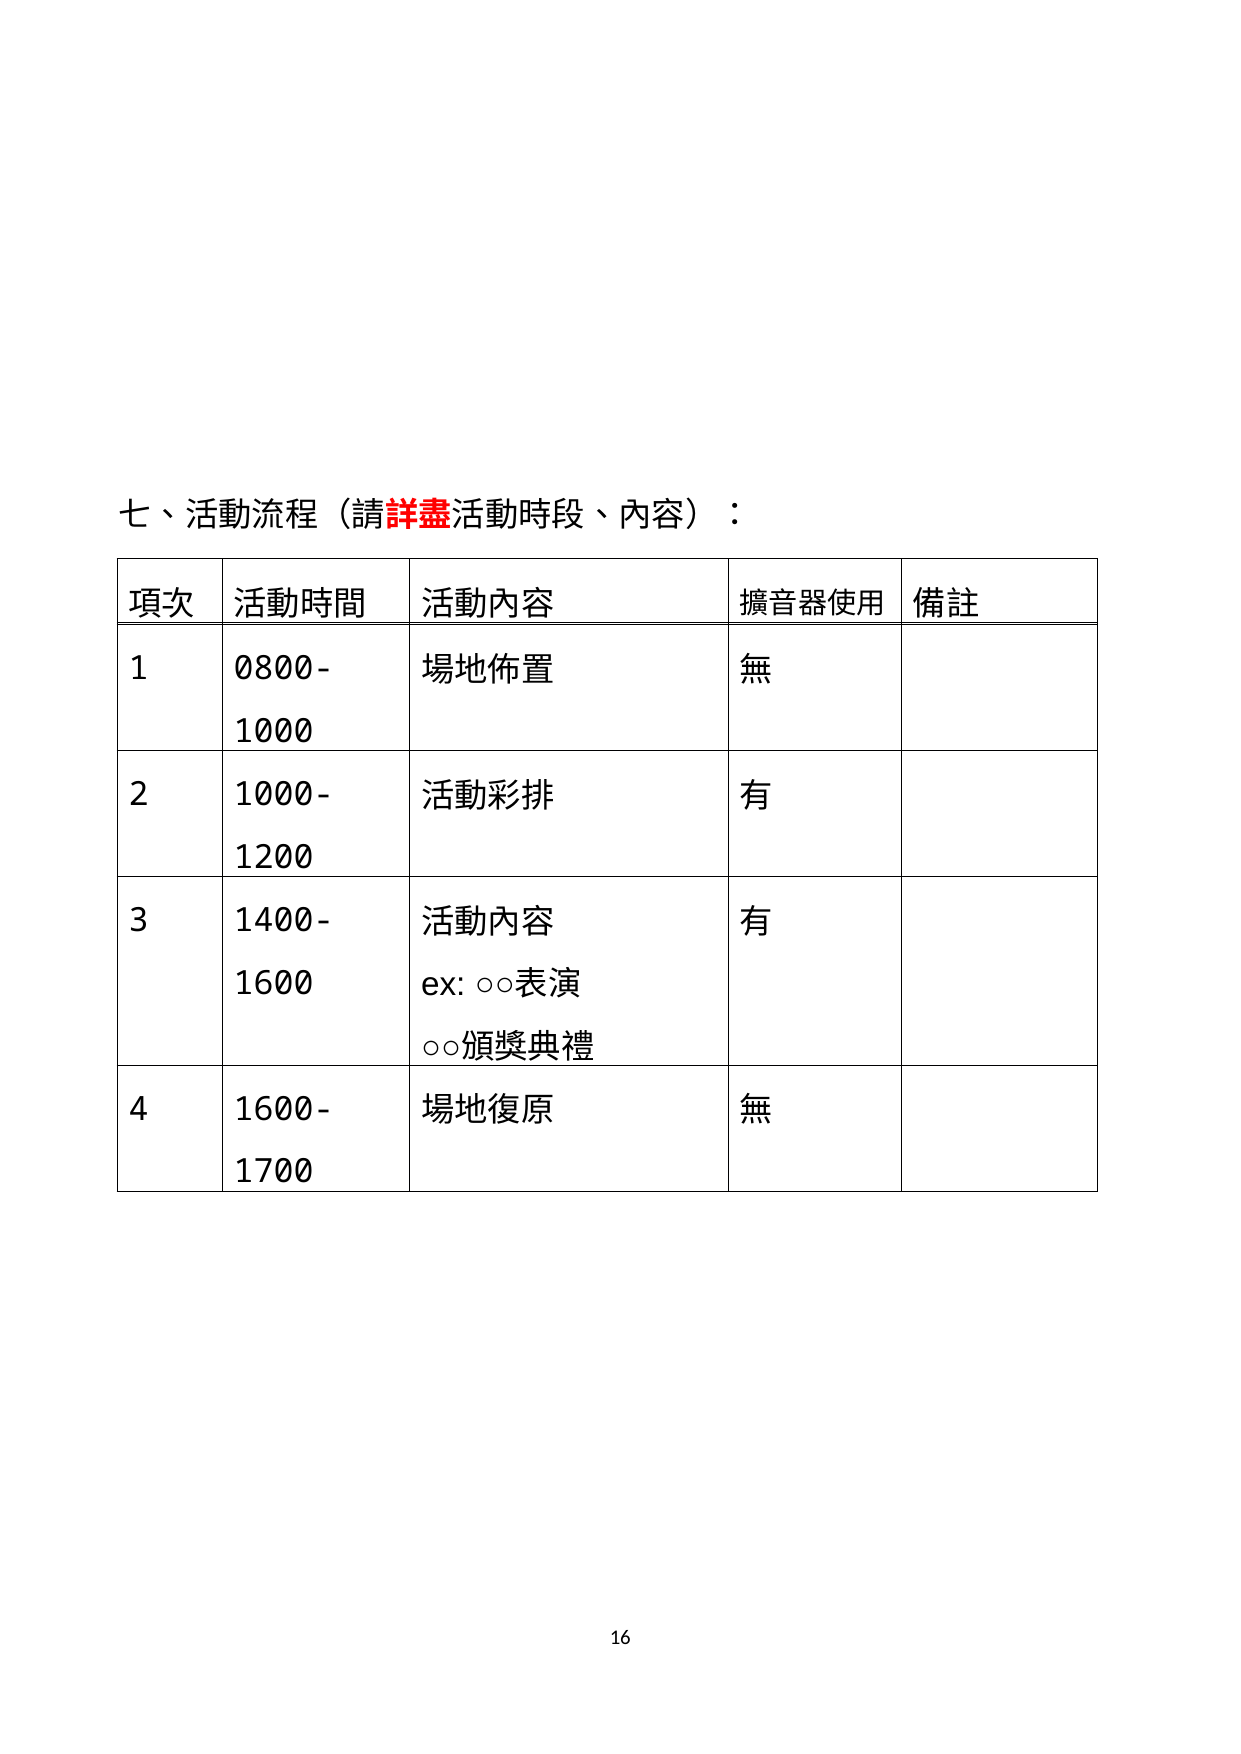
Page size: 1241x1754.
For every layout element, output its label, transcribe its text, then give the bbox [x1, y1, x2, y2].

table_header 擴音器使用 [729, 559, 901, 622]
table_cell 場地復原 [410, 1066, 728, 1191]
table_cell [902, 877, 1097, 1064]
table_cell 有 [729, 751, 901, 876]
table_header 項次 [118, 559, 222, 622]
text 七、活動流程（請詳盡活動時段、內容）： [118, 471, 1122, 533]
table_header 活動時間 [223, 559, 409, 622]
table_cell 1400-1600 [223, 877, 409, 1064]
table_cell 場地佈置 [410, 625, 728, 750]
table_cell 1 [118, 625, 222, 750]
table_cell 2 [118, 751, 222, 876]
table_cell 4 [118, 1066, 222, 1191]
table_header 備註 [902, 559, 1097, 622]
table_cell [902, 1066, 1097, 1191]
table_cell 0800-1000 [223, 625, 409, 750]
table_cell [902, 625, 1097, 750]
table_cell 無 [729, 1066, 901, 1191]
table_header 活動內容 [410, 559, 728, 622]
table_cell 1600-1700 [223, 1066, 409, 1191]
table_cell 3 [118, 877, 222, 1064]
table_cell 活動彩排 [410, 751, 728, 876]
table_cell 1000-1200 [223, 751, 409, 876]
table_cell 無 [729, 625, 901, 750]
table_cell 活動內容 ex: ○○表演 ○○頒獎典禮 [410, 877, 728, 1064]
table_cell 有 [729, 877, 901, 1064]
table_cell [902, 751, 1097, 876]
